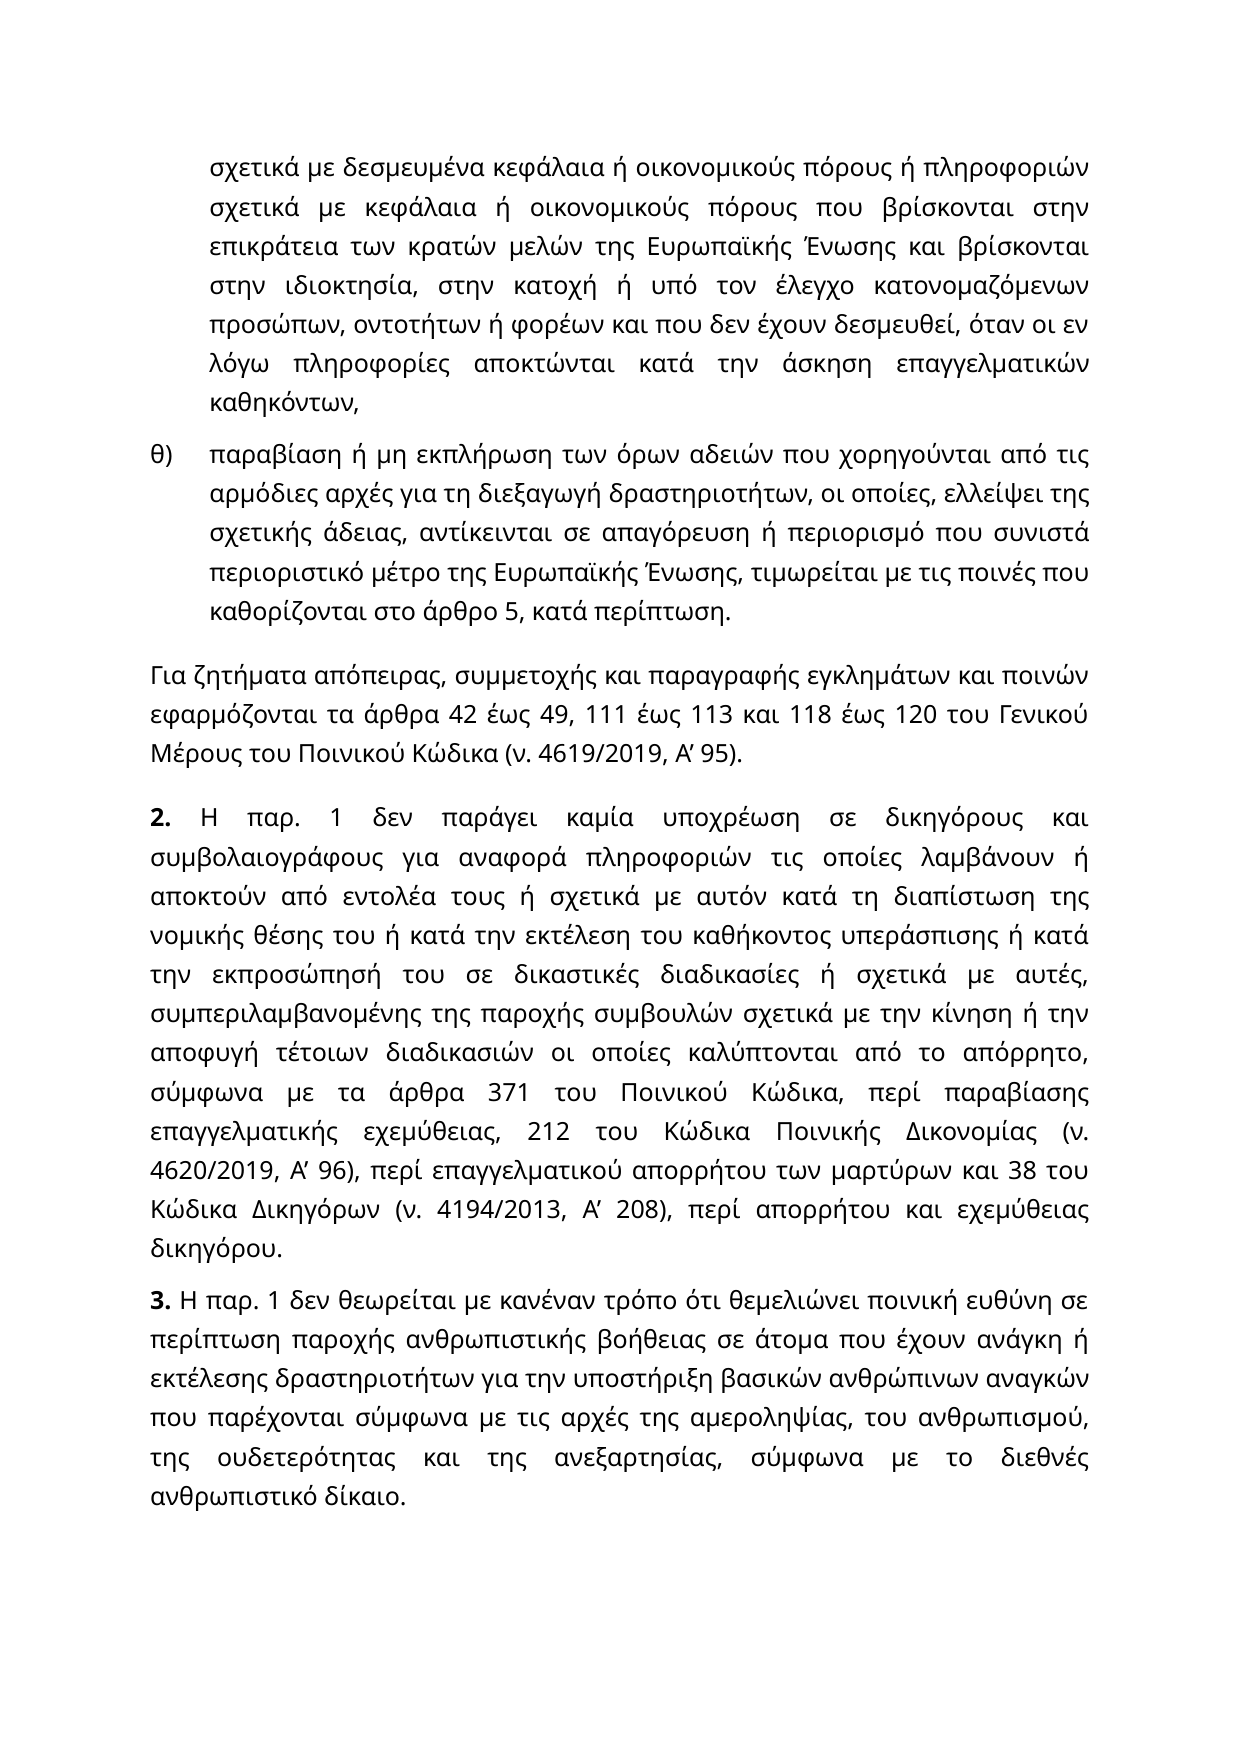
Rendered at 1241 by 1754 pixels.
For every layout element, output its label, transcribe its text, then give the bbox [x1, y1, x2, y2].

text Για ζητήματα απόπειρας, συμμετοχής και παραγραφής εγκλημάτων και ποινών εφαρμόζονται τα άρθρα 42 έως 49, 111 έως 113 και 118 έως 120 του Γενικού Μέρους του Ποινικού Κώδικα (ν. 4619/2019, Α’ 95). [150, 657, 1090, 770]
list θ) παραβίαση ή μη εκπλήρωση των όρων αδειών που χορηγούνται από τις αρμόδιες αρχές για τη διεξαγωγή δραστηριοτήτων, οι οποίες, ελλείψει της σχετικής άδειας, αντίκεινται σε απαγόρευση ή περιορισμό που συνιστά περιοριστικό μέτρο της Ευρωπαϊκής Ένωσης, τιμωρείται με τις ποινές που καθορίζονται στο άρθρο 5, κατά περίπτωση. [150, 437, 1090, 627]
list σχετικά με δεσμευμένα κεφάλαια ή οικονομικούς πόρους ή πληροφοριών σχετικά με κεφάλαια ή οικονομικούς πόρους που βρίσκονται στην επικράτεια των κρατών μελών της Ευρωπαϊκής Ένωσης και βρίσκονται στην ιδιοκτησία, στην κατοχή ή υπό τον έλεγχο κατονομαζόμενων προσώπων, οντοτήτων ή φορέων και που δεν έχουν δεσμευθεί, όταν οι εν λόγω πληροφορίες αποκτώνται κατά την άσκηση επαγγελματικών καθηκόντων, [150, 150, 1090, 419]
text 3. Η παρ. 1 δεν θεωρείται με κανέναν τρόπο ότι θεμελιώνει ποινική ευθύνη σε περίπτωση παροχής ανθρωπιστικής βοήθειας σε άτομα που έχουν ανάγκη ή εκτέλεσης δραστηριοτήτων για την υποστήριξη βασικών ανθρώπινων αναγκών που παρέχονται σύμφωνα με τις αρχές της αμεροληψίας, του ανθρωπισμού, της ουδετερότητας και της ανεξαρτησίας, σύμφωνα με το διεθνές ανθρωπιστικό δίκαιο. [150, 1282, 1090, 1512]
text 2. Η παρ. 1 δεν παράγει καμία υποχρέωση σε δικηγόρους και συμβολαιογράφους για αναφορά πληροφοριών τις οποίες λαμβάνουν ή αποκτούν από εντολέα τους ή σχετικά με αυτόν κατά τη διαπίστωση της νομικής θέσης του ή κατά την εκτέλεση του καθήκοντος υπεράσπισης ή κατά την εκπροσώπησή του σε δικαστικές διαδικασίες ή σχετικά με αυτές, συμπεριλαμβανομένης της παροχής συμβουλών σχετικά με την κίνηση ή την αποφυγή τέτοιων διαδικασιών οι οποίες καλύπτονται από το απόρρητο, σύμφωνα με τα άρθρα 371 του Ποινικού Κώδικα, περί παραβίασης επαγγελματικής εχεμύθειας, 212 του Κώδικα Ποινικής Δικονομίας (ν. 4620/2019, Α’ 96), περί επαγγελματικού απορρήτου των μαρτύρων και 38 του Κώδικα Δικηγόρων (ν. 4194/2013, Α’ 208), περί απορρήτου και εχεμύθειας δικηγόρου. [150, 800, 1090, 1265]
